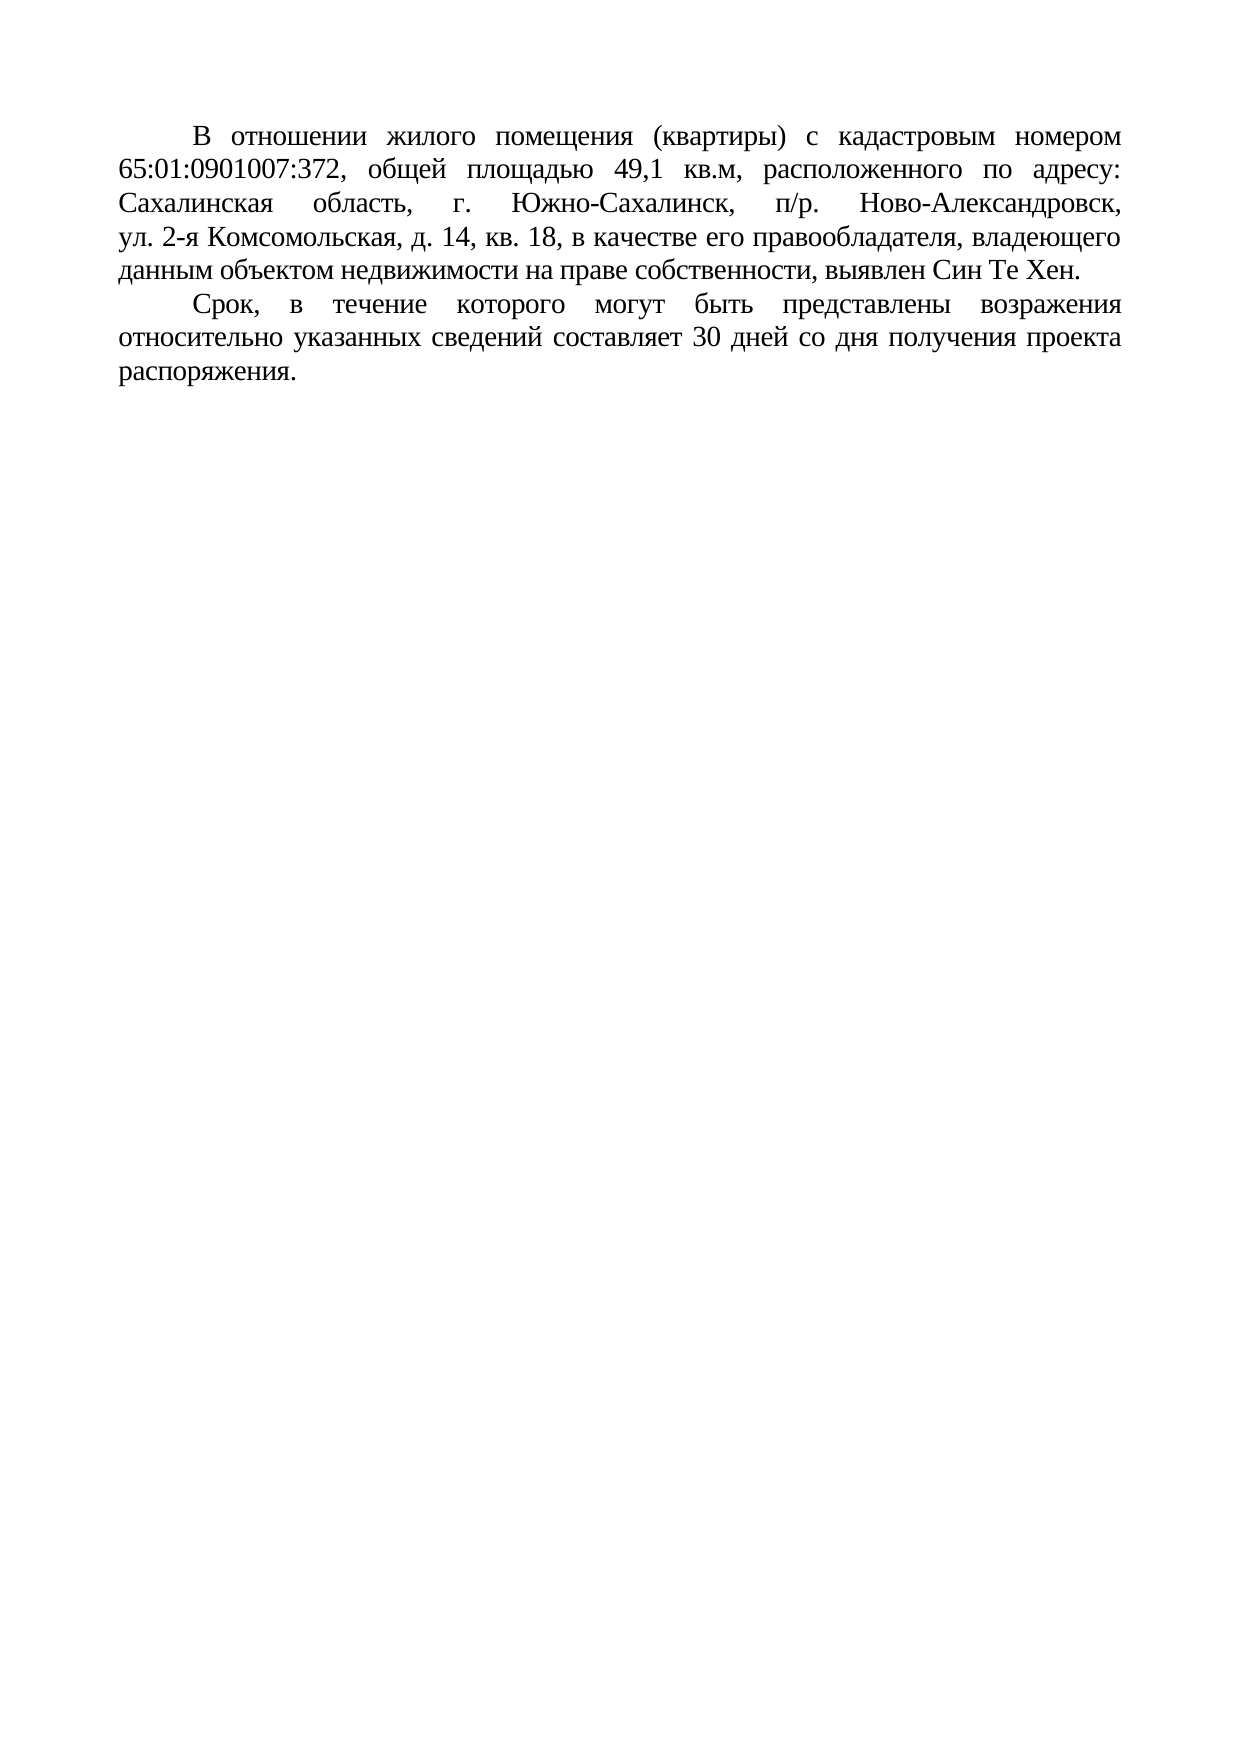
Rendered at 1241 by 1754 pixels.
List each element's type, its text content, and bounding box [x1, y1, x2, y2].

text Срок, в течение которого могут быть представлены возражения относительно указанных сведений составляет 30 дней со дня получения проекта распоряжения. [118, 286, 1122, 386]
text В отношении жилого помещения (квартиры) с кадастровым номером 65:01:0901007:372, общей площадью 49,1 кв.м, расположенного по адресу: Сахалинская область, г. Южно-Сахалинск, п/р. Ново-Александровск, ул. 2-я Комсомольская, д. 14, кв. 18, в качестве его правообладателя, владеющего данным объектом недвижимости на праве собственности, выявлен Син Те Хен. [118, 118, 1122, 286]
